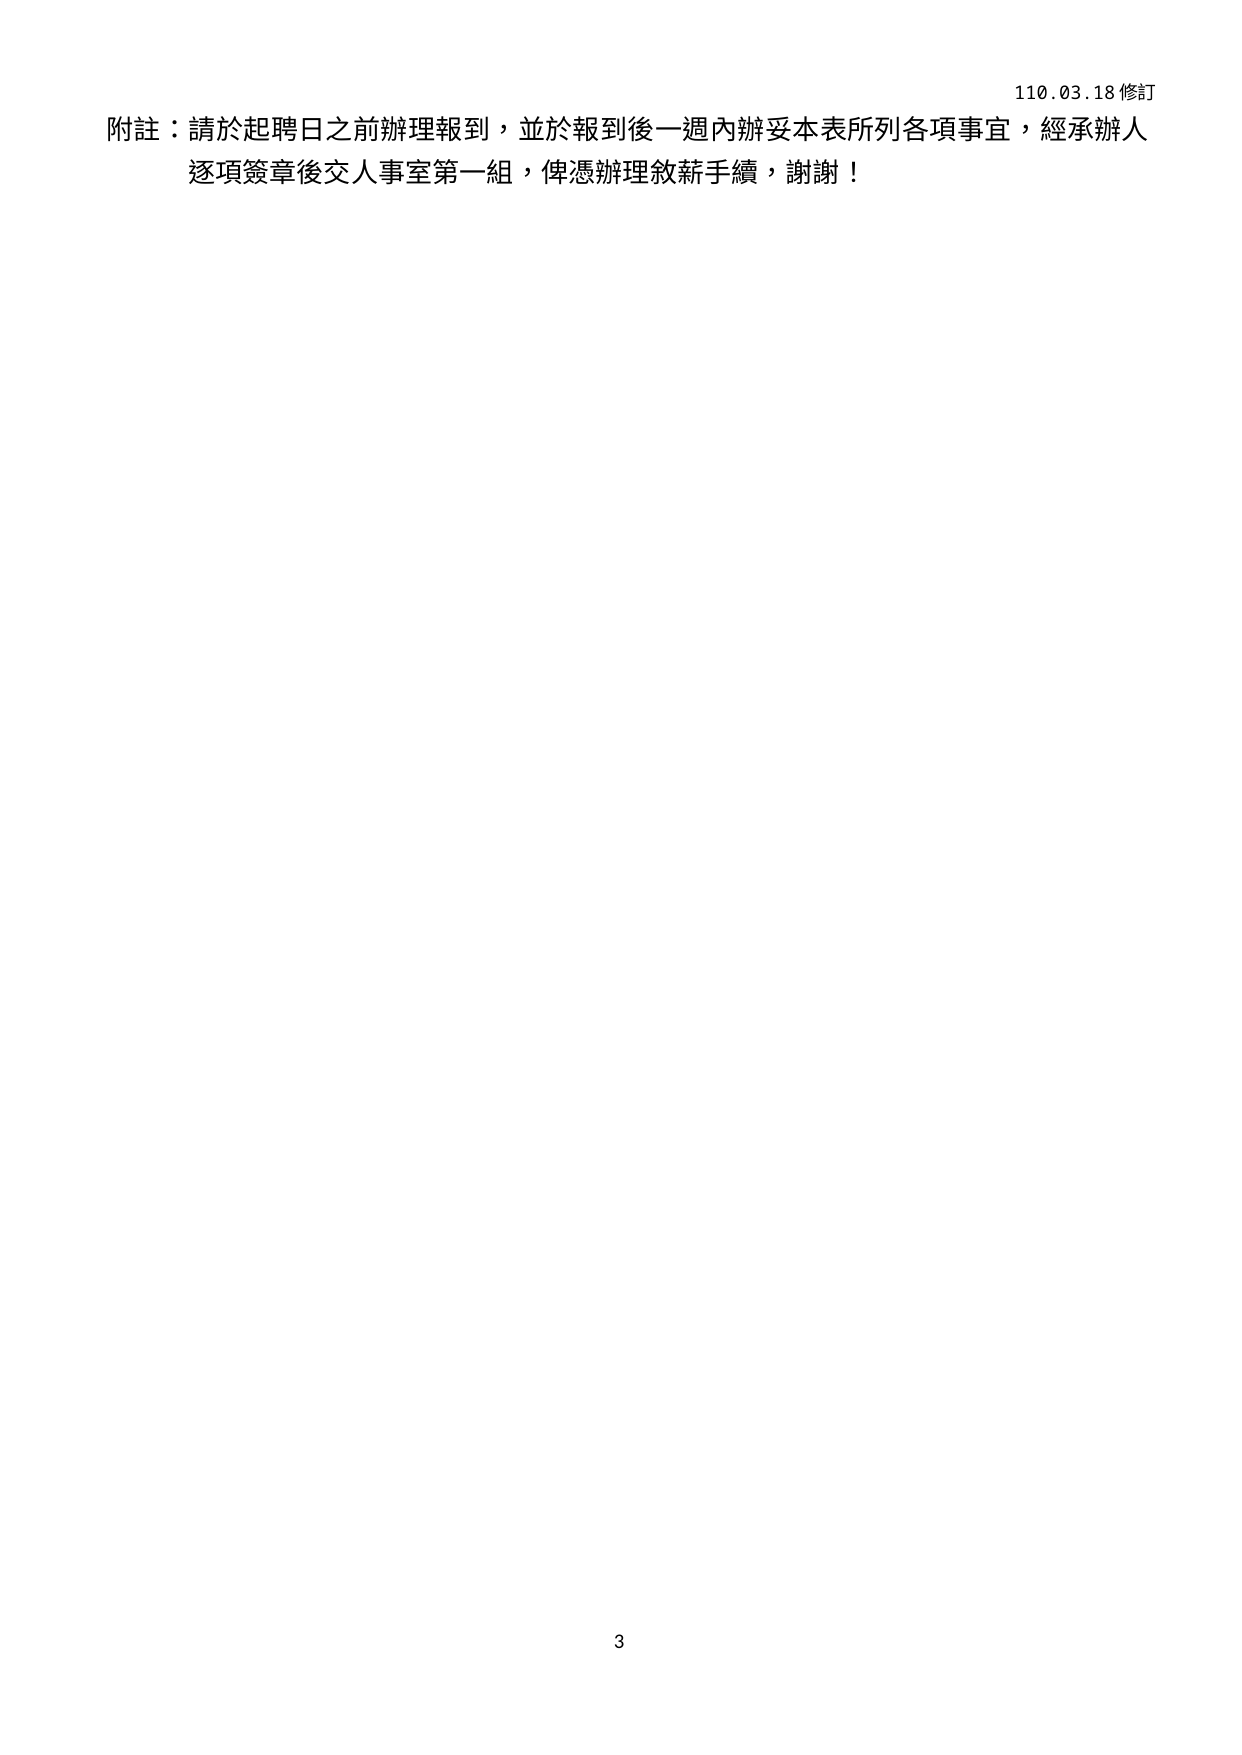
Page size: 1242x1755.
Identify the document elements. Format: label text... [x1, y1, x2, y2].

text 附註：請於起聘日之前辦理報到，並於報到後一週內辦妥本表所列各項事宜，經承辦人逐項簽章後交人事室第一組，俾憑辦理敘薪手續，謝謝！ [106, 105, 1156, 190]
